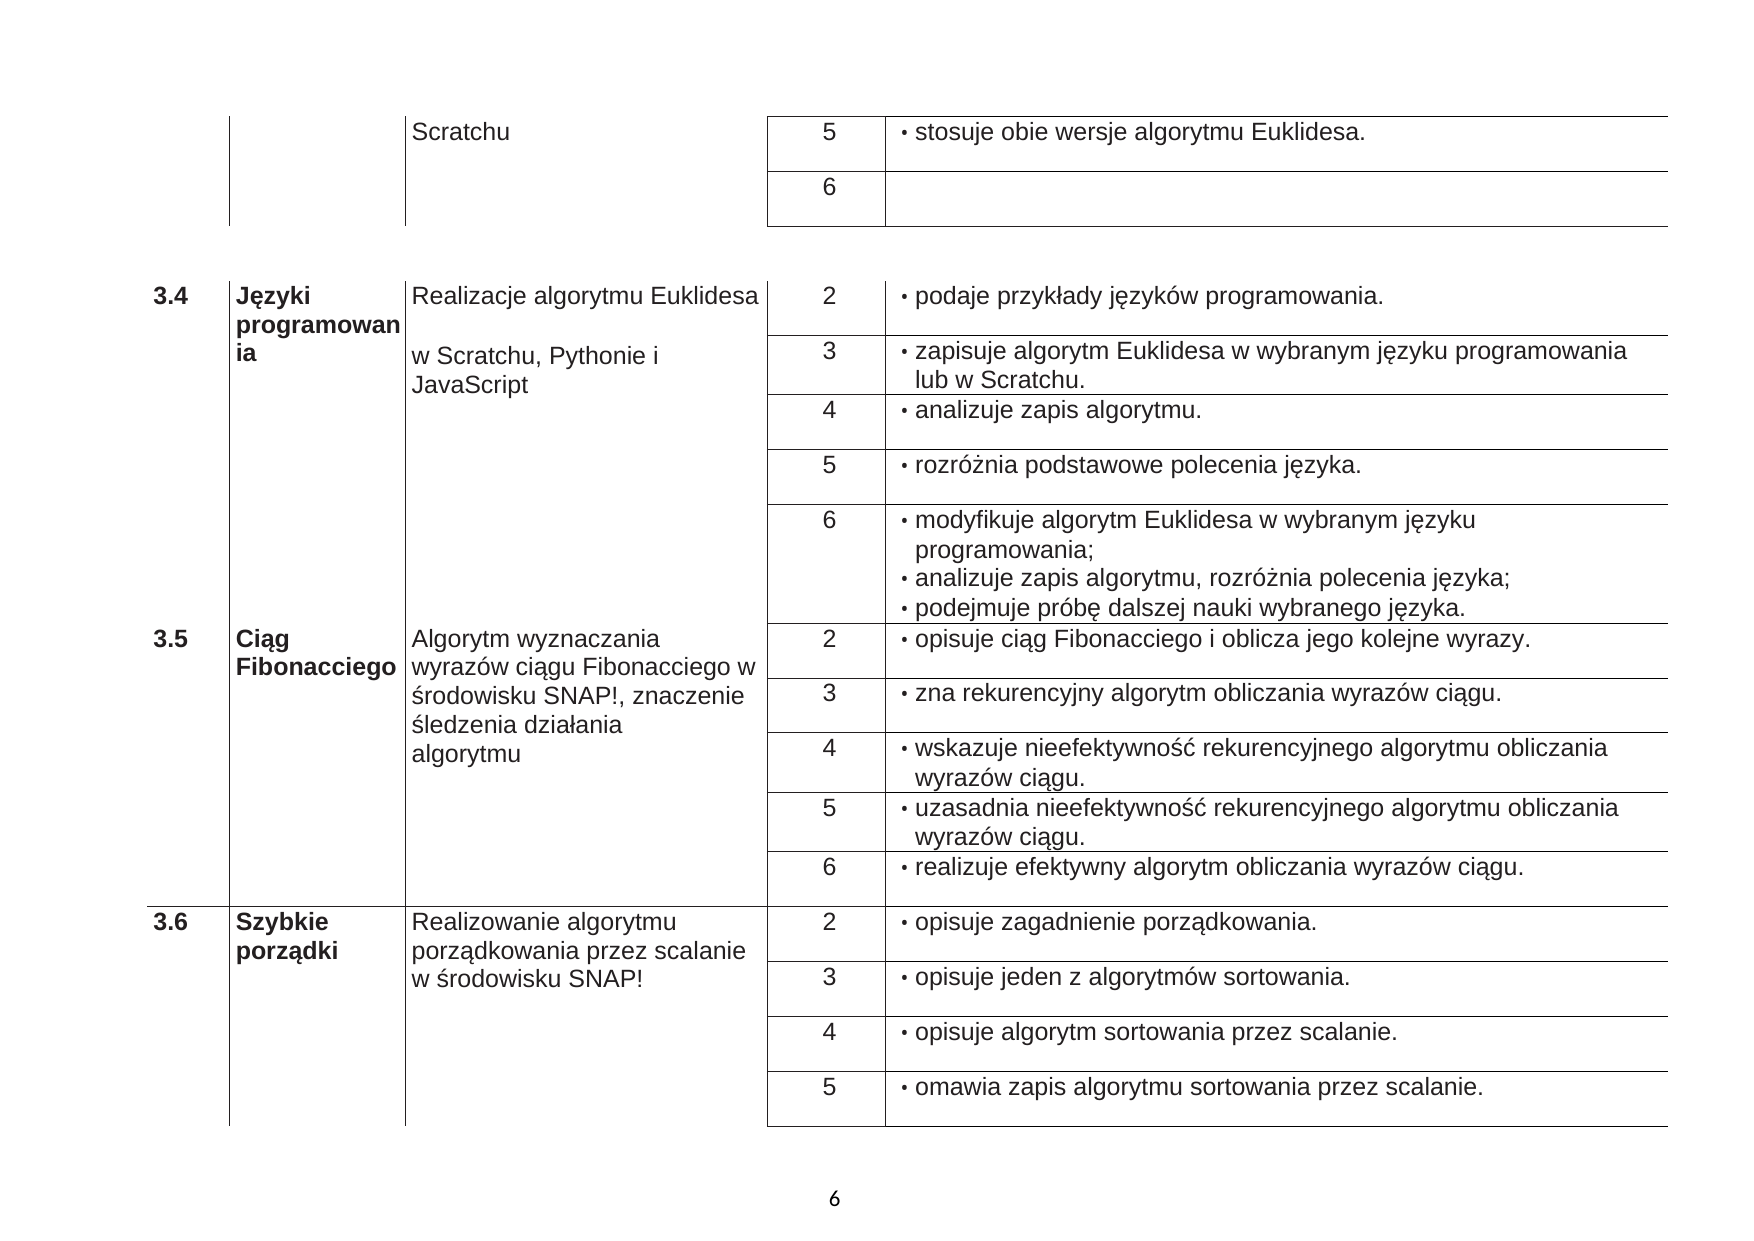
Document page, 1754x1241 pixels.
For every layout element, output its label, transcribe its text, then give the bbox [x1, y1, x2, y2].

table_cell zna rekurencyjny algorytm obliczania wyrazów ciągu. [886, 679, 1668, 732]
table_cell 4 [768, 395, 885, 449]
table_cell 3 [768, 336, 885, 394]
table_cell stosuje obie wersje algorytmu Euklidesa. [886, 117, 1668, 171]
table_cell opisuje ciąg Fibonacciego i oblicza jego kolejne wyrazy. [886, 624, 1668, 677]
table_cell opisuje jeden z algorytmów sortowania. [886, 962, 1668, 1016]
table_cell 5 [768, 117, 885, 171]
table_cell 4 [768, 733, 885, 792]
table_cell Scratchu [406, 116, 767, 226]
table_cell analizuje zapis algorytmu. [886, 395, 1668, 449]
table_cell 6 [768, 172, 885, 226]
table_cell opisuje zagadnienie porządkowania. [886, 907, 1668, 961]
table_cell Szybkie porządki [230, 907, 405, 1126]
table_cell realizuje efektywny algorytm obliczania wyrazów ciągu. [886, 852, 1668, 906]
table_cell 2 [768, 624, 885, 677]
table_cell [147, 116, 229, 226]
table_cell [230, 116, 405, 226]
table_cell uzasadnia nieefektywność rekurencyjnego algorytmu obliczania wyrazów ciągu. [886, 793, 1668, 851]
table_header 2 [768, 281, 885, 335]
table_cell 5 [768, 1072, 885, 1126]
table_cell 6 [768, 852, 885, 906]
table_cell opisuje algorytm sortowania przez scalanie. [886, 1017, 1668, 1071]
table_header 3.4 [147, 281, 229, 622]
table_cell 6 [768, 505, 885, 622]
table_cell wskazuje nieefektywność rekurencyjnego algorytmu obliczania wyrazów ciągu. [886, 733, 1668, 792]
table_cell 2 [768, 907, 885, 961]
table_header Realizacje algorytmu Euklidesa w Scratchu, Pythonie i JavaScript [406, 281, 767, 622]
table_header podaje przykłady języków programowania. [886, 281, 1668, 335]
table_cell Algorytm wyznaczania wyrazów ciągu Fibonacciego w środowisku SNAP!, znaczenie śledzenia działania algorytmu [406, 623, 767, 906]
table_cell [886, 172, 1668, 226]
table_cell rozróżnia podstawowe polecenia języka. [886, 450, 1668, 504]
table_cell modyfikuje algorytm Euklidesa w wybranym języku programowania; analizuje zapis algorytmu, rozróżnia polecenia języka; podejmuje próbę dalszej nauki wybranego języka. [886, 505, 1668, 622]
table_cell 4 [768, 1017, 885, 1071]
table_cell 5 [768, 450, 885, 504]
table_cell Realizowanie algorytmu porządkowania przez scalanie w środowisku SNAP! [406, 907, 767, 1126]
table_header Języki programowania [230, 281, 405, 622]
table_cell 5 [768, 793, 885, 851]
table_cell omawia zapis algorytmu sortowania przez scalanie. [886, 1072, 1668, 1126]
table_cell 3.5 [147, 623, 229, 906]
table_cell Ciąg Fibonacciego [230, 623, 405, 906]
table_cell 3.6 [147, 907, 229, 1126]
table_cell 3 [768, 962, 885, 1016]
table_cell 3 [768, 679, 885, 732]
